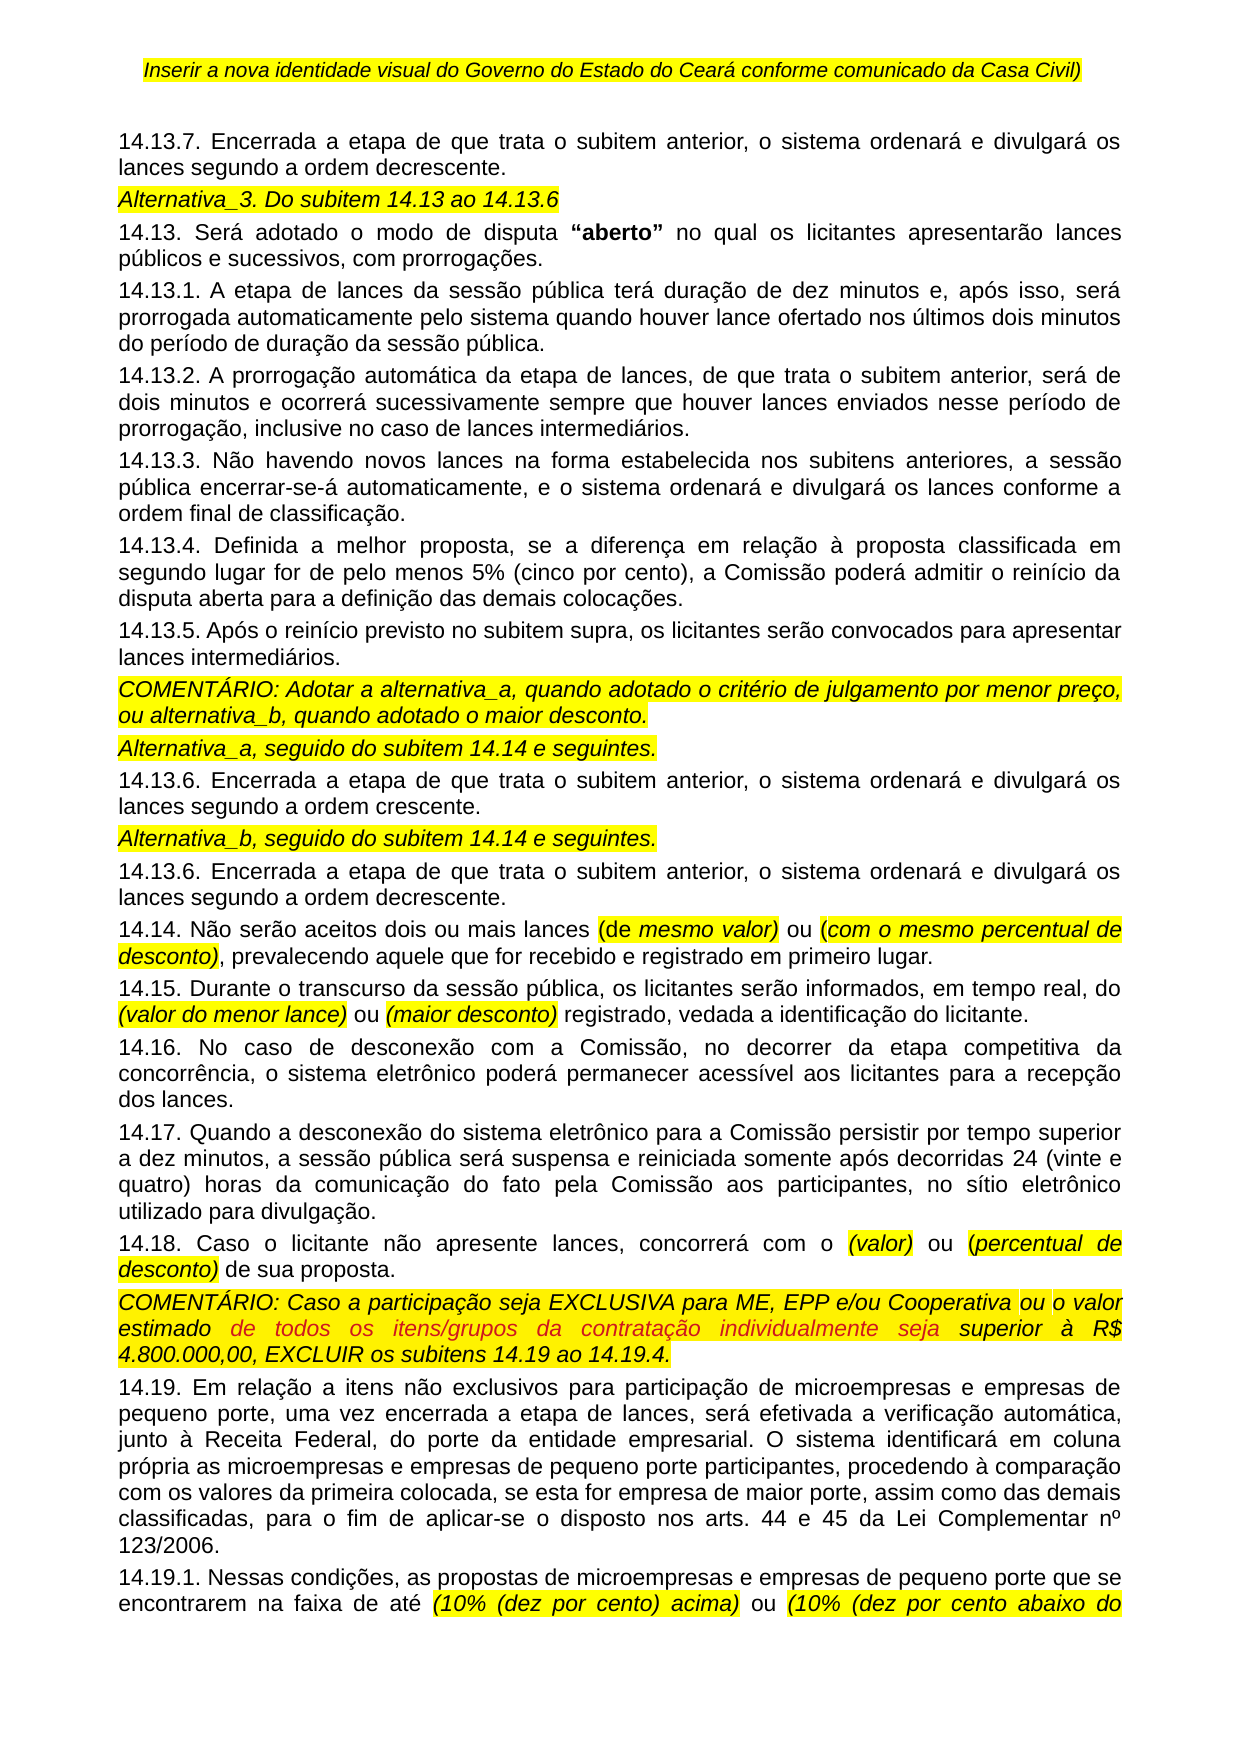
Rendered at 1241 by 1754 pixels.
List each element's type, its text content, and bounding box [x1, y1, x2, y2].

text Alternativa_a, seguido do subitem 14.14 e seguintes. [118, 734, 1122, 761]
text 14.13.4. Definida a melhor proposta, se a diferença em relação à proposta classificada em segundo lugar for de pelo menos 5% (cinco por cento), a Comissão poderá admitir o reinício da disputa aberta para a definição das demais colocações. [118, 532, 1122, 611]
text 14.16. No caso de desconexão com a Comissão, no decorrer da etapa competitiva da concorrência, o sistema eletrônico poderá permanecer acessível aos licitantes para a recepção dos lances. [118, 1034, 1122, 1113]
text 14.13.3. Não havendo novos lances na forma estabelecida nos subitens anteriores, a sessão pública encerrar-se-á automaticamente, e o sistema ordenará e divulgará os lances conforme a ordem final de classificação. [118, 447, 1122, 526]
text 14.13.7. Encerrada a etapa de que trata o subitem anterior, o sistema ordenará e divulgará os lances segundo a ordem decrescente. [118, 128, 1122, 180]
text Alternativa_3. Do subitem 14.13 ao 14.13.6 [118, 186, 1122, 213]
text 14.13. Será adotado o modo de disputa “aberto” no qual os licitantes apresentarão lances públicos e sucessivos, com prorrogações. [118, 218, 1122, 271]
text 14.18. Caso o licitante não apresente lances, concorrerá com o (valor) ou (percentual de desconto) de sua proposta. [118, 1230, 1122, 1283]
text 14.19.1. Nessas condições, as propostas de microempresas e empresas de pequeno porte que se encontrarem na faixa de até (10% (dez por cento) acima) ou (10% (dez por cento abaixo do [118, 1564, 1122, 1617]
text COMENTÁRIO: Caso a participação seja EXCLUSIVA para ME, EPP e/ou Cooperativa ou o valor estimado de todos os itens/grupos da contratação individualmente seja superior à R$ 4.800.000,00, EXCLUIR os subitens 14.19 ao 14.19.4. [118, 1289, 1122, 1368]
text 14.14. Não serão aceitos dois ou mais lances (de mesmo valor) ou (com o mesmo percentual de desconto), prevalecendo aquele que for recebido e registrado em primeiro lugar. [118, 916, 1122, 969]
text 14.17. Quando a desconexão do sistema eletrônico para a Comissão persistir por tempo superior a dez minutos, a sessão pública será suspensa e reiniciada somente após decorridas 24 (vinte e quatro) horas da comunicação do fato pela Comissão aos participantes, no sítio eletrônico utilizado para divulgação. [118, 1119, 1122, 1224]
text 14.13.6. Encerrada a etapa de que trata o subitem anterior, o sistema ordenará e divulgará os lances segundo a ordem crescente. [118, 767, 1122, 819]
text 14.13.1. A etapa de lances da sessão pública terá duração de dez minutos e, após isso, será prorrogada automaticamente pelo sistema quando houver lance ofertado nos últimos dois minutos do período de duração da sessão pública. [118, 277, 1122, 356]
text 14.19. Em relação a itens não exclusivos para participação de microempresas e empresas de pequeno porte, uma vez encerrada a etapa de lances, será efetivada a verificação automática, junto à Receita Federal, do porte da entidade empresarial. O sistema identificará em coluna própria as microempresas e empresas de pequeno porte participantes, procedendo à comparação com os valores da primeira colocada, se esta for empresa de maior porte, assim como das demais classificadas, para o fim de aplicar-se o disposto nos arts. 44 e 45 da Lei Complementar nº 123/2006. [118, 1374, 1122, 1558]
text 14.13.5. Após o reinício previsto no subitem supra, os licitantes serão convocados para apresentar lances intermediários. [118, 617, 1122, 670]
text 14.13.2. A prorrogação automática da etapa de lances, de que trata o subitem anterior, será de dois minutos e ocorrerá sucessivamente sempre que houver lances enviados nesse período de prorrogação, inclusive no caso de lances intermediários. [118, 362, 1122, 441]
text 14.13.6. Encerrada a etapa de que trata o subitem anterior, o sistema ordenará e divulgará os lances segundo a ordem decrescente. [118, 858, 1122, 910]
text 14.15. Durante o transcurso da sessão pública, os licitantes serão informados, em tempo real, do (valor do menor lance) ou (maior desconto) registrado, vedada a identificação do licitante. [118, 975, 1122, 1028]
text Alternativa_b, seguido do subitem 14.14 e seguintes. [118, 825, 1122, 852]
text COMENTÁRIO: Adotar a alternativa_a, quando adotado o critério de julgamento por menor preço, ou alternativa_b, quando adotado o maior desconto. [118, 676, 1122, 728]
